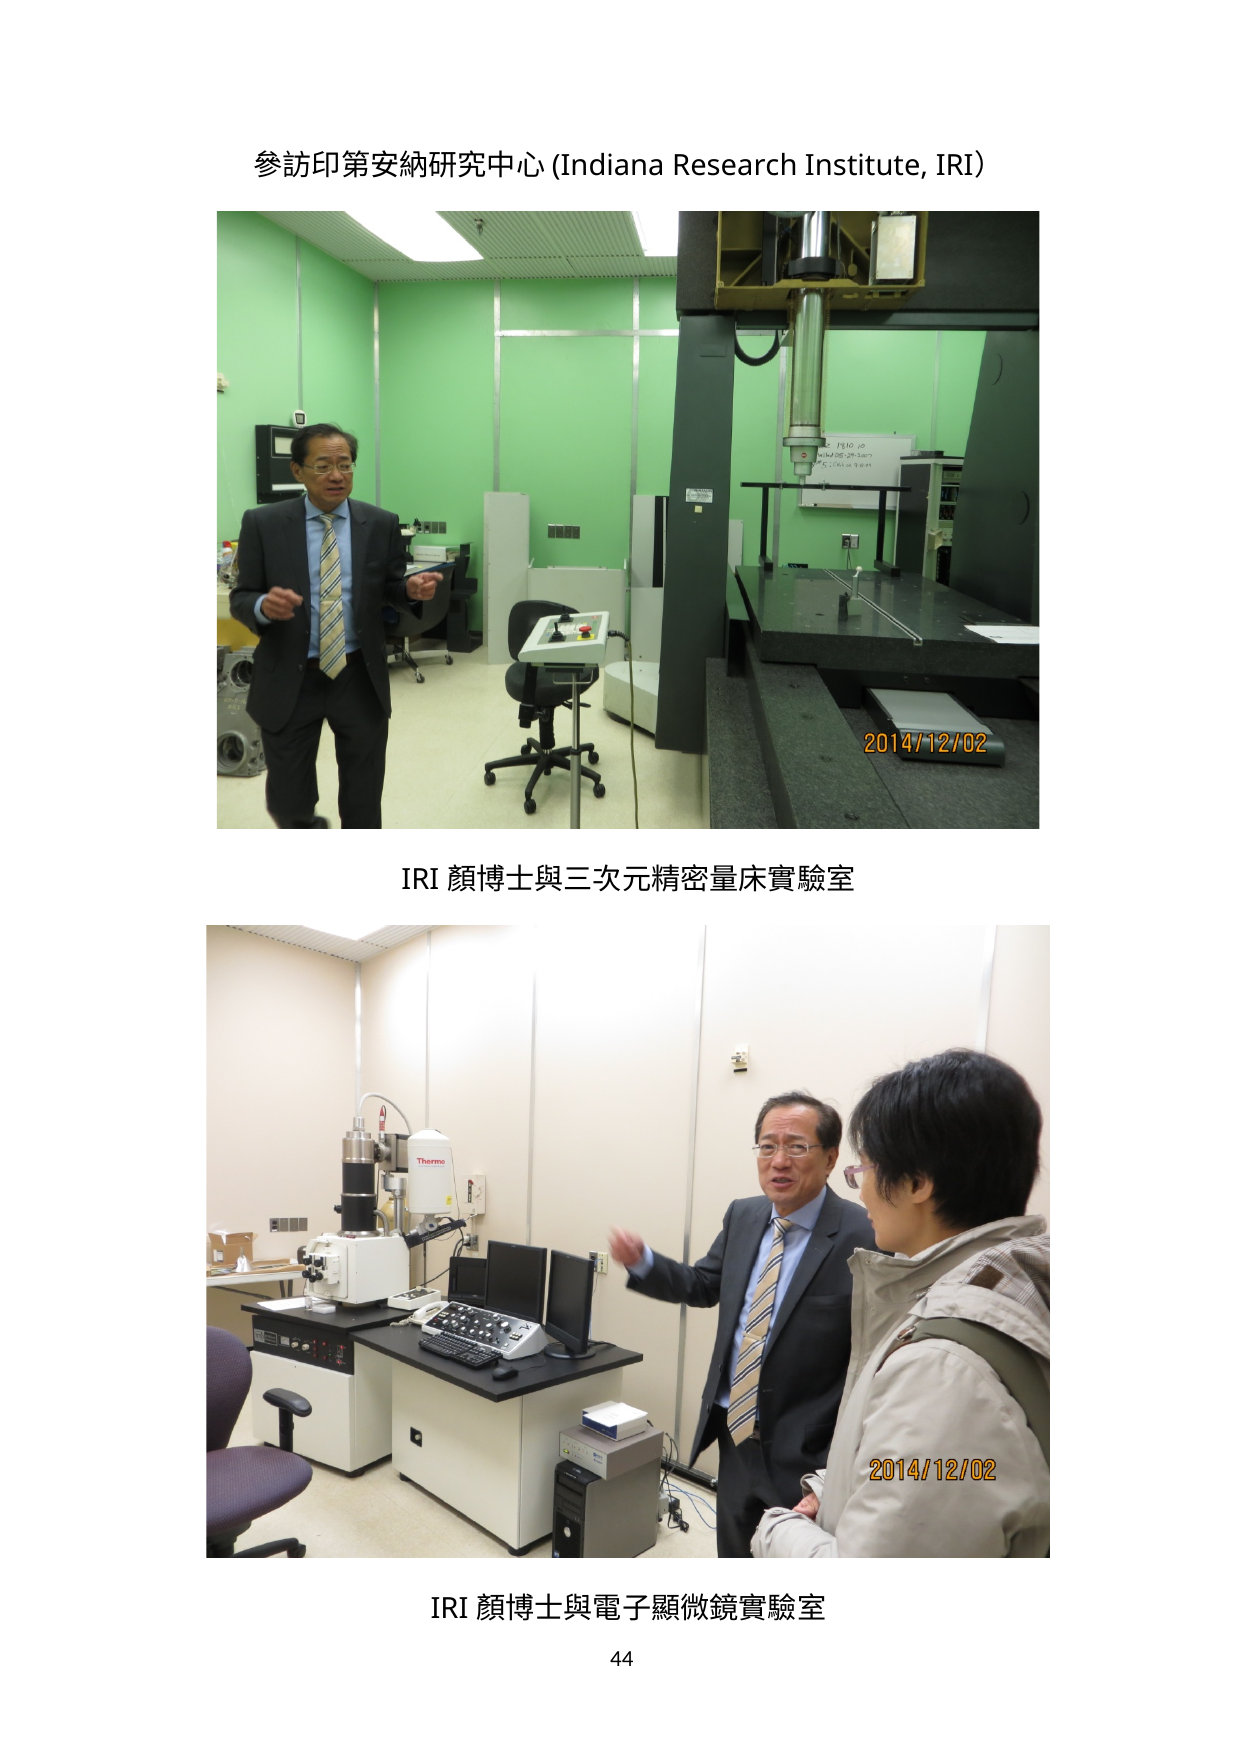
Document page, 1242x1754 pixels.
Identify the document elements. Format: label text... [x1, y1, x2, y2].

text 參訪印第安納研究中心 (Indiana Research Institute, IRI） [167, 142, 1089, 184]
picture [206, 925, 1050, 1558]
picture [216, 211, 1040, 829]
text IRI 顏博士與電子顯微鏡實驗室 [167, 1585, 1089, 1627]
text IRI 顏博士與三次元精密量床實驗室 [167, 855, 1089, 898]
